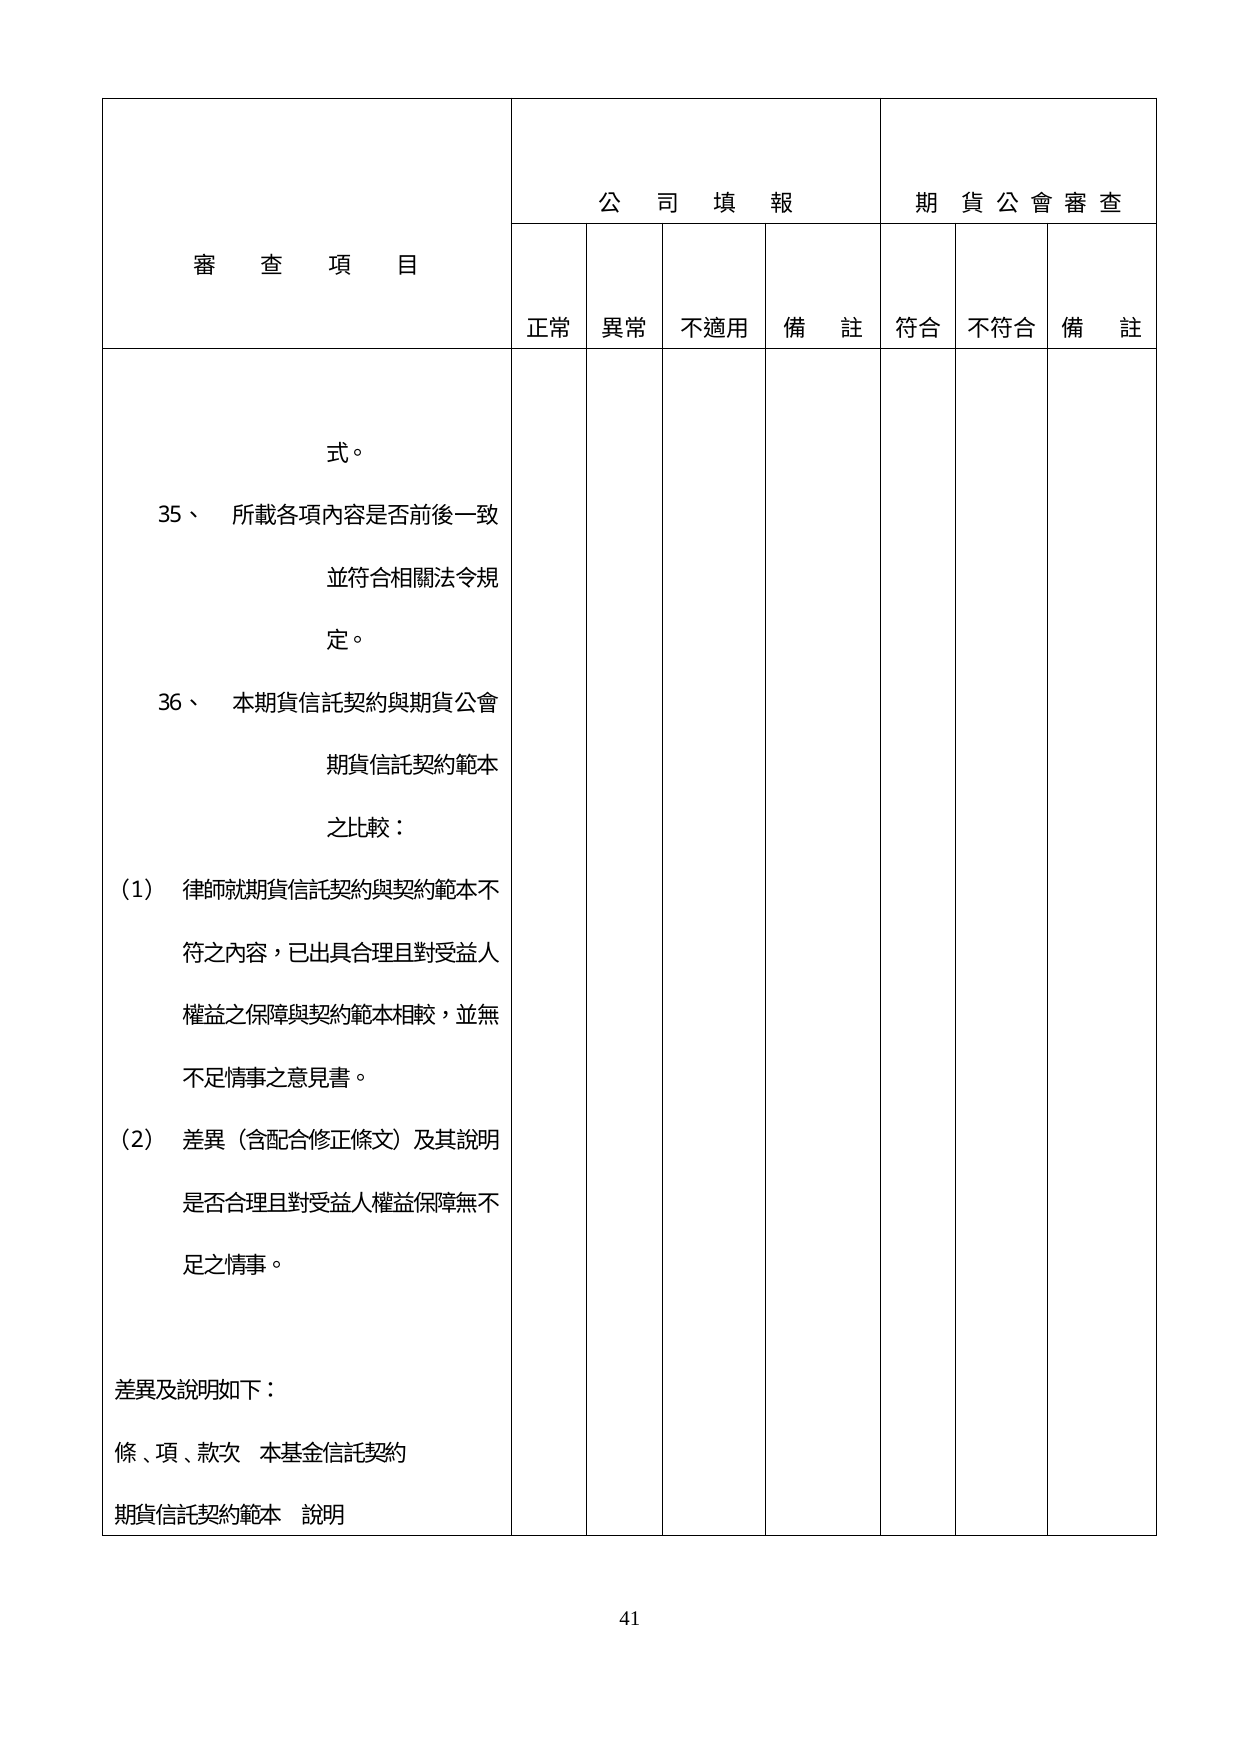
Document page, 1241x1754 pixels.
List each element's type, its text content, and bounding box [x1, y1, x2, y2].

table_cell [512, 349, 586, 1535]
table_cell 【期貨信託契約】（追加募集案如無涉變更期貨信託契約則不適用） 是否載明期貨信託事業名稱、地址及簽章。 是否載明保管機構名稱、地址及簽章（信託業兼營期貨信託事業經本會核准得自行保管期貨信託基金資產者，應載明其信託監察人之姓名或名稱）。 是否載明簽約代表人職稱、姓名及簽章。 是否載明簽約日期。 是否載明基金型態(_______)。 是否載明基金名稱及其是否符合期貨信託基金管理辦法第6條規定。 是否載明基金存續期間(______)。 是否載明基金最低及最高淨發行總面額(最低新臺幣_____元、最高新臺幣_______元)（註：發行指數股票型基金得不記載）。 是否載明基金以無實體發行。 是否載明基金受益權單位總數 (________單位)及每一受益憑證所表彰之受益權單位數，其計算至小數點以下之位數__________（註：發行指數股票型基金得不記載）。 是否載明基金成立與不成立條件(成立條件為____________，不成立條件為 )。不成立時退還申購價金之方式是否合理。 是否載明受益憑證分割、分割轉讓後換發之每一受益憑證，其所表彰之最低受益權單位數(___個單位)。 是否載明申購人每次申購之最低發行價額及辦理申購之時間。 是否載明基金資產應獨立於期貨信託事業及基金保管機構自有資產之外。 基金投資國外時，是否載明其資產之保管方式，及其監控措施是否合理。 是否載明基金應負擔之費用，及該費用項目是否合理。 受益人之權利、義務與責任：所列權利、義務與責任是否符合期貨信託基金管理辦法及相關函令規定或是否合理。 期貨信託事業之權利、義務與責任： 是否載明基金受益人之責任僅限於申購時所支付之申購價款，及基金淨資產價值為負數時，該差額由期貨信託事業負擔。 期貨信託事業全權委託其他專業機構運用期貨信託基金時： 是否載明全權委託其他專業機構運用期貨信託基金之受委任機構名稱、金額或比率、範圍、流程及所支付之全權委託費用，並符合「期貨信託事業全權委託其他專業機構運用期貨信託基金應注意事項」規定。 是否載明選任受委任機構之標準及可能變更受委任機構之情形，及該受委任機構之資格標準符合「期貨信託事業全權委託其他專業機構運用期貨信託基金應注意事項」規定。 是否載明對受委任機構之選任或指示，因故意或過失而導致期貨信託基金發生損害者，應負賠償責任，及期貨信託事業依信託契約規定應履行之責任及義務，如委由受委任機構處理者，就受委任機構或其受雇人之故意或過失，應與自己之故意或過失負同一責任，且對因而導致期貨信託基金資產之損害，應負賠償責任。 是否載明期貨信託事業報酬之計算方式(按基金淨資產價值每年之____ %)；且費用合理性是否有佐證資料。 其他所列權利、義務與責任是否符合期貨信託基金管理辦法及相關函令規定或是否合理。 基金保管機構之權利、義務與責任： 是否載明基金保管機構之代理人、代表人或受雇人履行期貨信託契約規定之義務有故意或過失時，基金保管機構應與自己之故意或過失負同一責任（信託業兼營期貨信託事業經本會核准得自行保管期貨信託基金資產者，應敘明信託監察人之權利、義務與責任）。 是否載明保管機構報酬之計算方式(按基金淨資產價值每年之_____%)；且費用合理性是否有佐證資料。 是否依據期貨信託基金管理辦法第71條規定，載明基金保管機構應向本會申報之情形。 其他所列權利、義務與責任是否符合期貨信託基金管理辦法及相關函令規定或是否合理。 運用基金從事期貨交易與投資期貨相關現貨商品之基本方針及範圍： 是否載明基金投資地區及範圍、投資基本方針、策略、特色及定位，並與發行計畫所述相符（註：對照審查表【發行計畫】二、（二）及（三））。 ※投資標的： 是否載明基金對各標的之交易與投資符合期貨信託基金管理辦法第38條至第49條之規定及本會相關函令。 是否載明對基金整體風險控管之方式，並與發行計畫所述相符（註：對照審查表【發行計畫】二、（四））。 並無投資市場上已無交易之標的，如：債券換股權利證書。 股權、債權等屬不同性質商品，已單獨分開列示，如：公司債、可轉換公司債及附認股權公司債。 基本方針及範圍之特殊情形：（註：對照審查表【發行計畫】二、（三）6） 是否載明特殊情形為何，說明如下： 所定特殊情形是否合理。 是否載明收益分配事項。 受益憑證之買回： 是否載明得申請部分買回受益憑證之最低單位數(___個單位)、受益人申請買回受益憑證之程序及時間。 是否載明計算買回價格之計算方式及買回費用。 是否載明暫停或延緩受益憑證買回之情形。 期貨信託事業訂有閉鎖期者，是否載明閉鎖期間（ 個月或開放買回日： ）。 是否載明受益人應於受益憑證發行日後方得申請買回。 營業日之定義及基金淨資產價值之計算： 是否載明營業日之定義（係依國內或國外何市場交易日或舉例說明）。 是否載明基金淨資產價值之計算方式、時點、使用之匯率及評價資訊取得來源等，及其所訂是否符合期貨公會所擬訂，本會核定之計算標準。 保本型基金應再審查： 保本比率是否達投資本金之90％以上。 擬運用之固定收益商品或定期存款是否符合本會依期貨信託基金管理辦法第9條第4項所定之相關規範。 非保本部分之運用範圍是否符合期貨信託基金管理辦法第38條第1項第1款及第2款（僅得從事期貨交易）及相關規定。 保證型基金應再審查： 是否載明保證機構名稱、地址。 保證機構之是否符合本會所定之條件。 是否載明保證機構之權利、義務與責任，及其所述是否符合期貨信託基金管理辦法及相關函令規定或是否合理。 傘型基金應再審查： 是否載明當任一子基金未達成立條件時，該傘型基金即不成立。 是否載明子基金間不得自動轉換；子基金間之轉換須由受益人申請方得辦理。 指數股票型基金應再審查： 是否載明標的指數名稱。 是否載明指數授權契約之簽約主體與其義務與責任、指數名稱之授權使用、指數授權費、契約終止相關事宜及其他重要內容。 是否載明發生有關標的指數之重大事項並對投資人權益有重大影響者，其通知及公告方式。 是否載明持有標的指數之成分資訊與公布週期。 是否載明在證券交易市場交易、申購買回方式及參與契約重要內容等相關事項。 是否載明期貨信託契約終止之事由（應包含期貨信託基金管理辦法第83條所定事項）、後續處理程序，及其所述是否合理。 是否載明基金清算程序及分配方式。 是否載明基金合併之情況及條件。 是否載明得由受益人召開受益人會議之事項、條件、出席方式、表決權數等，及其是否符合本會依期貨信託基金管理辦法第97條第1項所定之相關規範。。 是否載明期貨信託契約修訂之事由、方式及應經本會核准。 是否列出應對受益人通知、公告之事項及方式。 所載各項內容是否前後一致並符合相關法令規定。 本期貨信託契約與期貨公會期貨信託契約範本之比較： 律師就期貨信託契約與契約範本不符之內容，已出具合理且對受益人權益之保障與契約範本相較，並無不足情事之意見書。 差異（含配合修正條文）及其說明是否合理且對受益人權益保障無不足之情事。 差異及說明如下： 條﹑項﹑款次 本基金信託契約 期貨信託契約範本 說明 (除上述差異外，餘均與期貨信託契約範本相符) [103, 349, 511, 1535]
table_cell 不符合 [956, 224, 1047, 347]
table_cell [881, 349, 955, 1535]
table_cell [1048, 349, 1156, 1535]
table_cell 備 註 [766, 224, 880, 347]
table_cell [587, 349, 662, 1535]
table_header 審 查 項 目 [103, 99, 511, 347]
table_cell 正常 [512, 224, 586, 347]
table_cell 異常 [587, 224, 662, 347]
table_cell 備 註 [1048, 224, 1156, 347]
table_cell [956, 349, 1047, 1535]
table_cell [766, 349, 880, 1535]
table_header 期 貨 公 會 審 查 [881, 99, 1156, 222]
table_cell 不適用 [663, 224, 765, 347]
table_cell 符合 [881, 224, 955, 347]
table_header 公 司 填 報 [512, 99, 880, 222]
table_cell [663, 349, 765, 1535]
